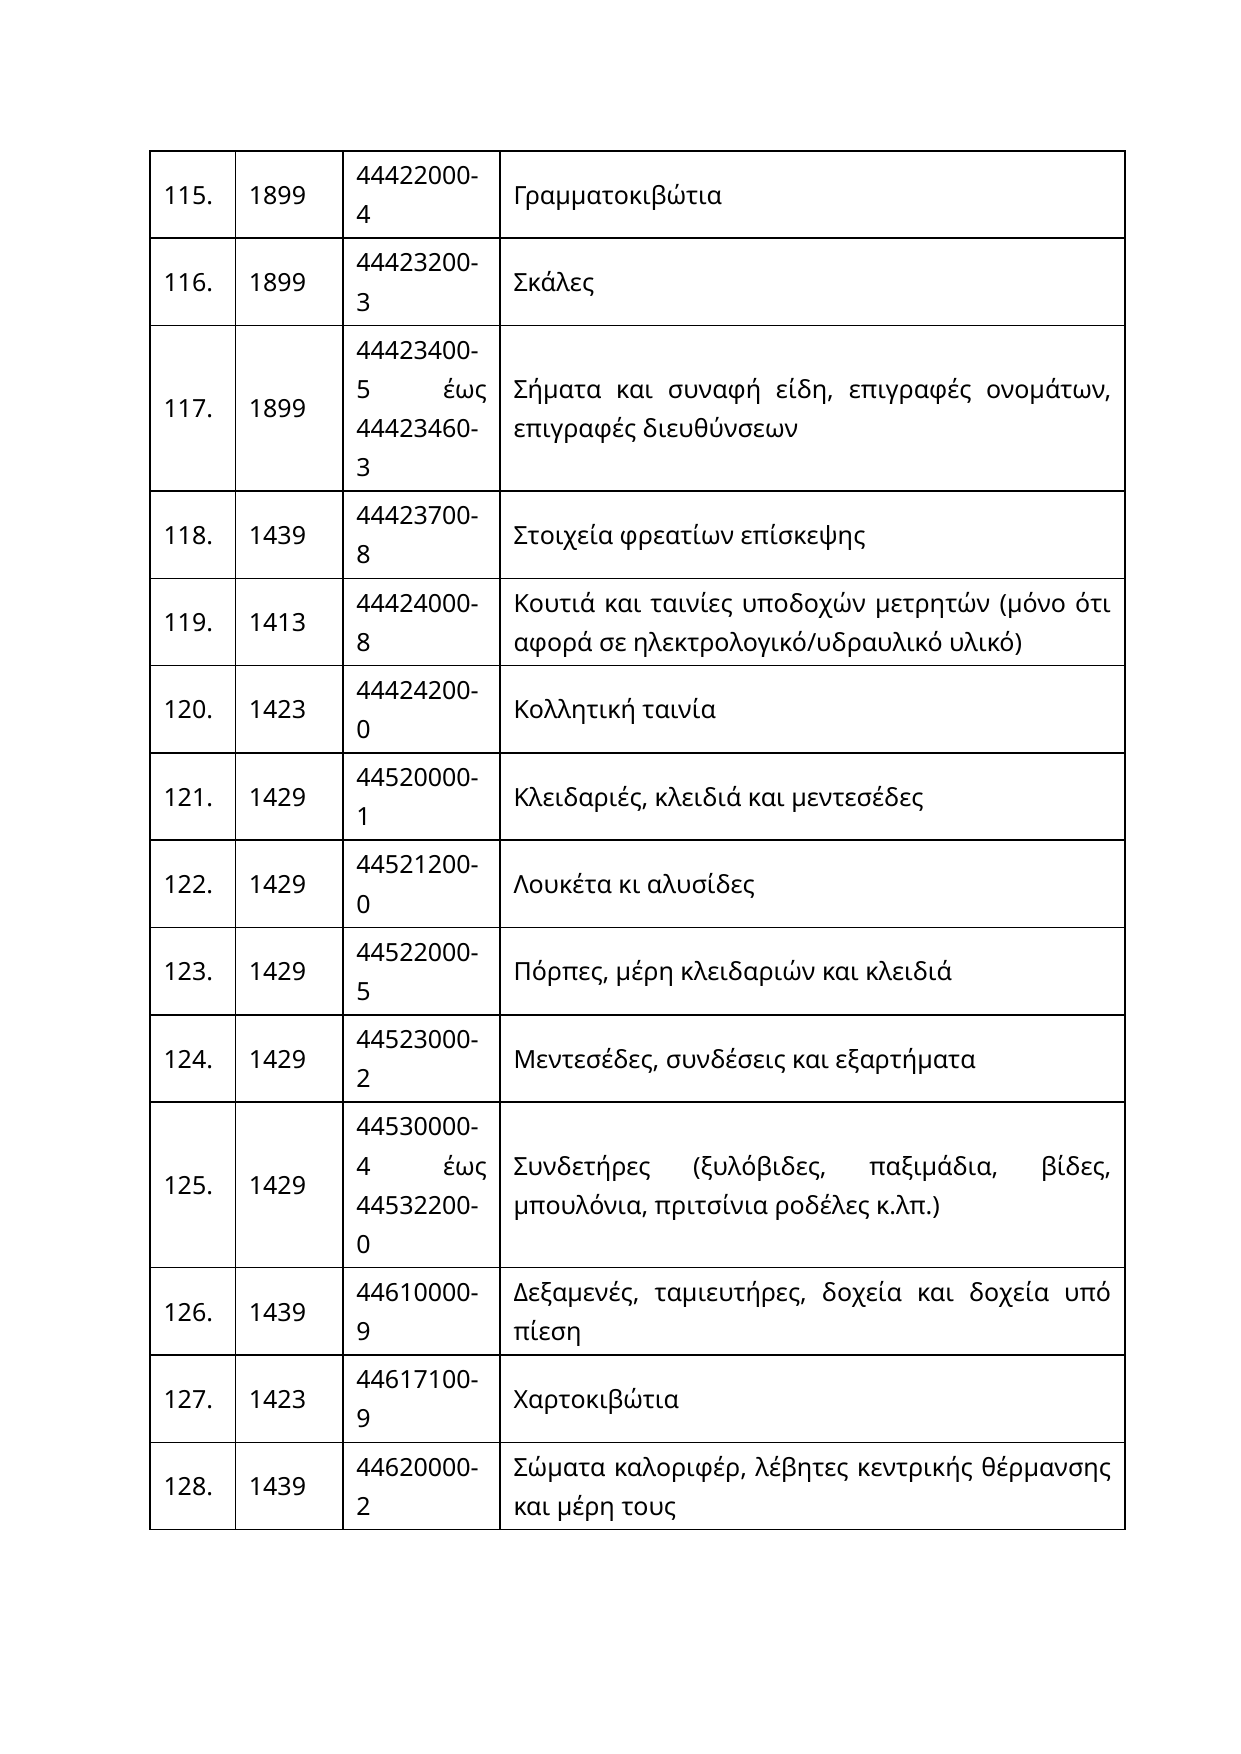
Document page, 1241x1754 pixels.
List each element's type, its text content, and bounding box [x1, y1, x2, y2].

table_cell Χαρτοκιβώτια [501, 1356, 1124, 1441]
table_cell 44423200-3 [344, 239, 499, 324]
table_cell Σήματα και συναφή είδη, επιγραφές ονομάτων, επιγραφές διευθύνσεων [501, 326, 1124, 490]
table_cell 1899 [236, 152, 342, 237]
table_cell 44523000-2 [344, 1016, 499, 1101]
table_cell Κολλητική ταινία [501, 666, 1124, 752]
table_cell Συνδετήρες (ξυλόβιδες, παξιμάδια, βίδες, μπουλόνια, πριτσίνια ροδέλες κ.λπ.) [501, 1103, 1124, 1267]
table_cell 1899 [236, 239, 342, 324]
table_cell 44424000-8 [344, 579, 499, 665]
table_cell 44521200-0 [344, 841, 499, 927]
table_cell 44530000-4 έως 44532200-0 [344, 1103, 499, 1267]
table_cell 118. [151, 492, 235, 577]
table_cell Σώματα καλοριφέρ, λέβητες κεντρικής θέρμανσης και μέρη τους [501, 1443, 1124, 1529]
table_cell 44610000-9 [344, 1268, 499, 1354]
table_cell 1423 [236, 1356, 342, 1441]
table_cell 120. [151, 666, 235, 752]
table_cell Στοιχεία φρεατίων επίσκεψης [501, 492, 1124, 577]
table_cell 121. [151, 754, 235, 839]
table_cell 1423 [236, 666, 342, 752]
table_cell 119. [151, 579, 235, 665]
table_cell 1899 [236, 326, 342, 490]
table_cell 44424200-0 [344, 666, 499, 752]
table_cell 44620000-2 [344, 1443, 499, 1529]
table_cell 1429 [236, 841, 342, 927]
table_cell Κλειδαριές, κλειδιά και μεντεσέδες [501, 754, 1124, 839]
table_cell 115. [151, 152, 235, 237]
table_cell 123. [151, 928, 235, 1014]
table_cell Μεντεσέδες, συνδέσεις και εξαρτήματα [501, 1016, 1124, 1101]
table_cell 117. [151, 326, 235, 490]
table_cell 1439 [236, 1268, 342, 1354]
table_cell Κουτιά και ταινίες υποδοχών μετρητών (μόνο ότι αφορά σε ηλεκτρολογικό/υδραυλικό υλικό) [501, 579, 1124, 665]
table_cell 126. [151, 1268, 235, 1354]
table_cell 44423700-8 [344, 492, 499, 577]
table_cell Πόρπες, μέρη κλειδαριών και κλειδιά [501, 928, 1124, 1014]
table_cell 44522000-5 [344, 928, 499, 1014]
table_cell 1439 [236, 1443, 342, 1529]
table_cell 124. [151, 1016, 235, 1101]
table_cell 1439 [236, 492, 342, 577]
table_cell 1429 [236, 1103, 342, 1267]
table_cell Σκάλες [501, 239, 1124, 324]
table_cell 1429 [236, 928, 342, 1014]
table_cell Δεξαμενές, ταμιευτήρες, δοχεία και δοχεία υπό πίεση [501, 1268, 1124, 1354]
table_cell 44422000-4 [344, 152, 499, 237]
table_cell Γραμματοκιβώτια [501, 152, 1124, 237]
table_cell 116. [151, 239, 235, 324]
table_cell 1413 [236, 579, 342, 665]
table_cell 44520000-1 [344, 754, 499, 839]
table_cell 125. [151, 1103, 235, 1267]
table_cell Λουκέτα κι αλυσίδες [501, 841, 1124, 927]
table_cell 44617100-9 [344, 1356, 499, 1441]
table_cell 1429 [236, 754, 342, 839]
table_cell 44423400-5 έως 44423460-3 [344, 326, 499, 490]
table_cell 127. [151, 1356, 235, 1441]
table_cell 128. [151, 1443, 235, 1529]
table_cell 122. [151, 841, 235, 927]
table_cell 1429 [236, 1016, 342, 1101]
